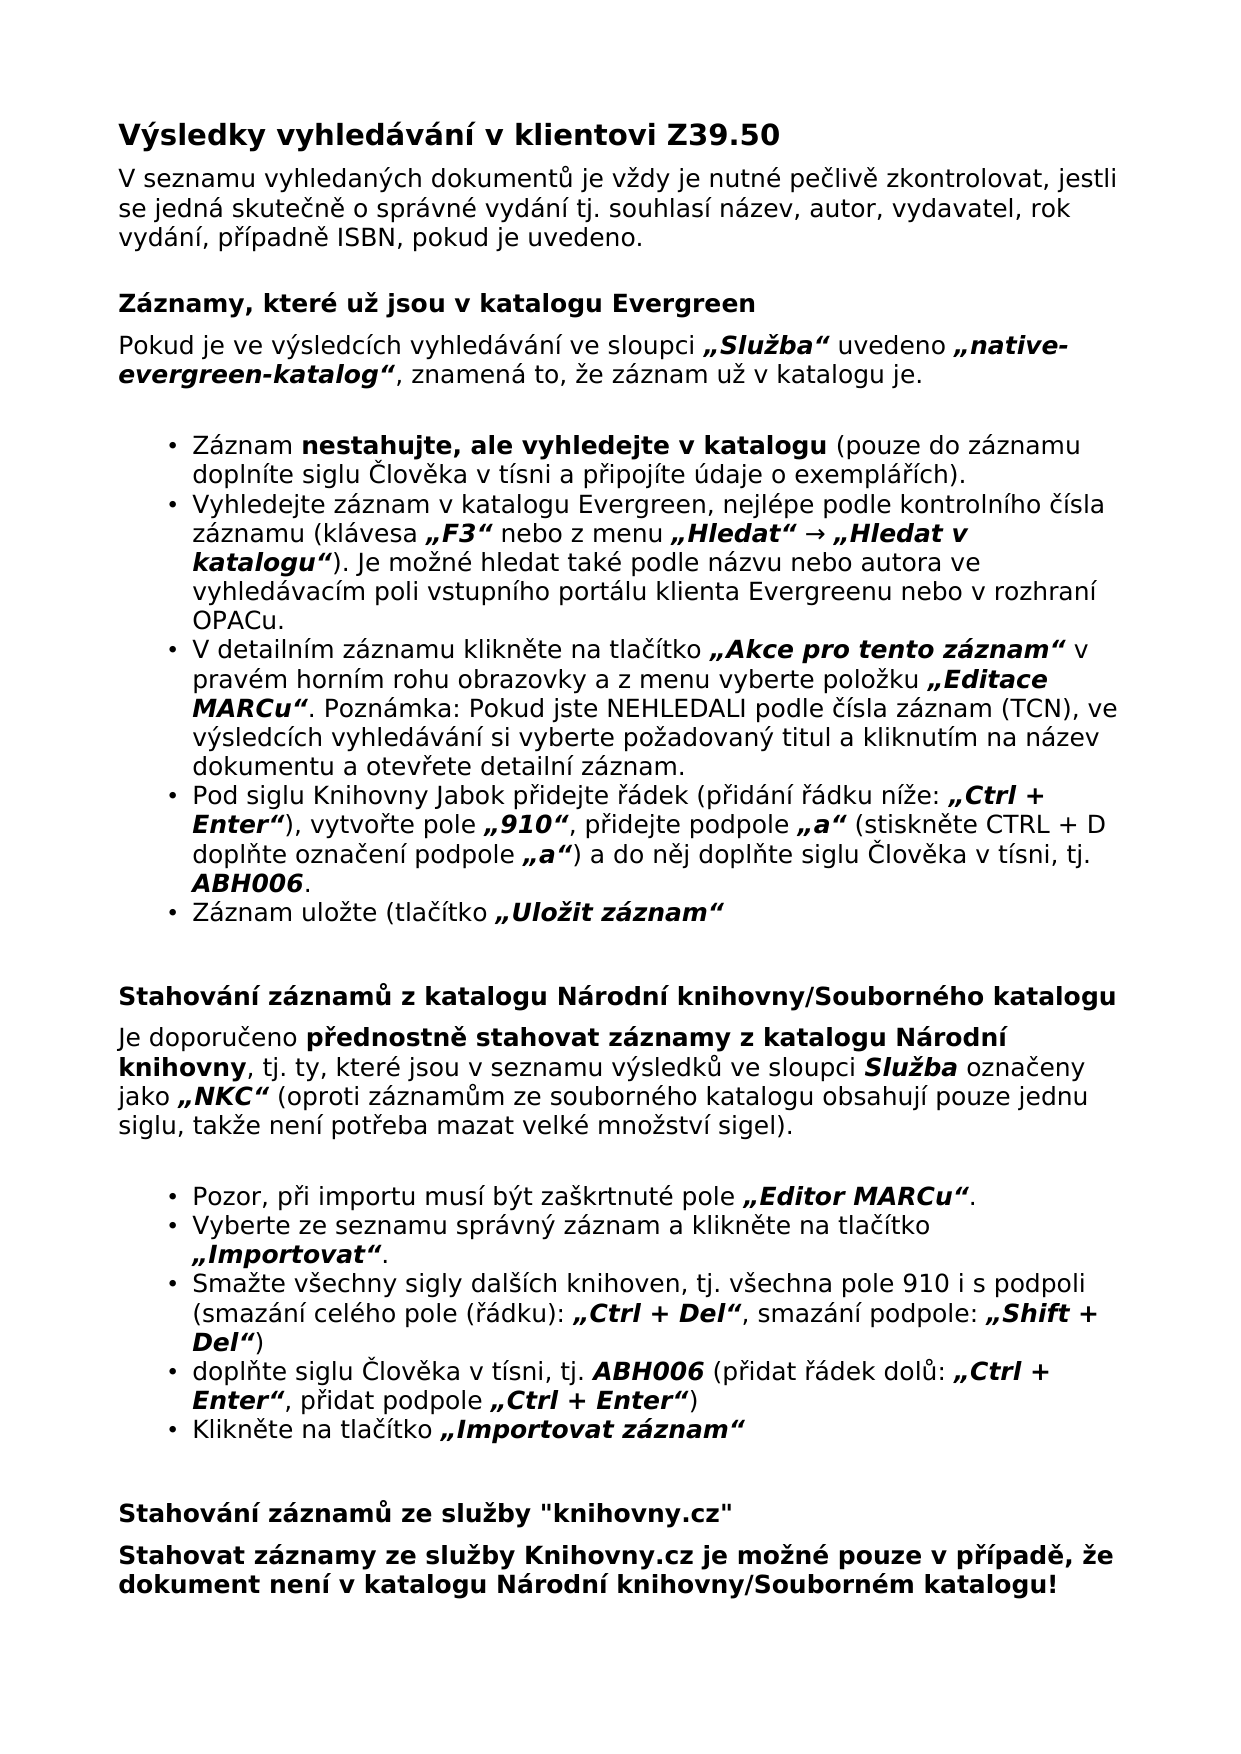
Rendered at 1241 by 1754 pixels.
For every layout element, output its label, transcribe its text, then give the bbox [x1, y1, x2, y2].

subtitle Záznamy, které už jsou v katalogu Evergreen [118, 289, 1122, 319]
list Vyberte ze seznamu správný záznam a klikněte na tlačítko „Importovat“. [177, 1211, 1122, 1270]
list Záznam uložte (tlačítko „Uložit záznam“ [177, 898, 1122, 927]
list Klikněte na tlačítko „Importovat záznam“ [177, 1416, 1122, 1445]
list V detailním záznamu klikněte na tlačítko „Akce pro tento záznam“ v pravém horním rohu obrazovky a z menu vyberte položku „Editace MARCu“. Poznámka: Pokud jste NEHLEDALI podle čísla záznam (TCN), ve výsledcích vyhledávání si vyberte požadovaný titul a kliknutím na název dokumentu a otevřete detailní záznam. [177, 636, 1122, 782]
list Pod siglu Knihovny Jabok přidejte řádek (přidání řádku níže: „Ctrl + Enter“), vytvořte pole „910“, přidejte podpole „a“ (stiskněte CTRL + D doplňte označení podpole „a“) a do něj doplňte siglu Člověka v tísni, tj. ABH006. [177, 782, 1122, 898]
text Pokud je ve výsledcích vyhledávání ve sloupci „Služba“ uvedeno „native-evergreen-katalog“, znamená to, že záznam už v katalogu je. [118, 331, 1122, 389]
text Stahovat záznamy ze služby Knihovny.cz je možné pouze v případě, že dokument není v katalogu Národní knihovny/Souborném katalogu! [118, 1541, 1122, 1599]
text Je doporučeno přednostně stahovat záznamy z katalogu Národní knihovny, tj. ty, které jsou v seznamu výsledků ve sloupci Služba označeny jako „NKC“ (oproti záznamům ze souborného katalogu obsahují pouze jednu siglu, takže není potřeba mazat velké množství sigel). [118, 1023, 1122, 1140]
list doplňte siglu Člověka v tísni, tj. ABH006 (přidat řádek dolů: „Ctrl + Enter“, přidat podpole „Ctrl + Enter“) [177, 1357, 1122, 1416]
subtitle Výsledky vyhledávání v klientovi Z39.50 [118, 118, 1122, 152]
list Smažte všechny sigly dalších knihoven, tj. všechna pole 910 i s podpoli (smazání celého pole (řádku): „Ctrl + Del“, smazání podpole: „Shift + Del“) [177, 1270, 1122, 1357]
list Vyhledejte záznam v katalogu Evergreen, nejlépe podle kontrolního čísla záznamu (klávesa „F3“ nebo z menu „Hledat“ → „Hledat v katalogu“). Je možné hledat také podle názvu nebo autora ve vyhledávacím poli vstupního portálu klienta Evergreenu nebo v rozhraní OPACu. [177, 490, 1122, 636]
subtitle Stahování záznamů z katalogu Národní knihovny/Souborného katalogu [118, 982, 1122, 1011]
text V seznamu vyhledaných dokumentů je vždy je nutné pečlivě zkontrolovat, jestli se jedná skutečně o správné vydání tj. souhlasí název, autor, vydavatel, rok vydání, případně ISBN, pokud je uvedeno. [118, 164, 1122, 252]
subtitle Stahování záznamů ze služby "knihovny.cz" [118, 1499, 1122, 1528]
list Záznam nestahujte, ale vyhledejte v katalogu (pouze do záznamu doplníte siglu Člověka v tísni a připojíte údaje o exemplářích). [177, 432, 1122, 490]
list Pozor, při importu musí být zaškrtnuté pole „Editor MARCu“. [177, 1182, 1122, 1211]
